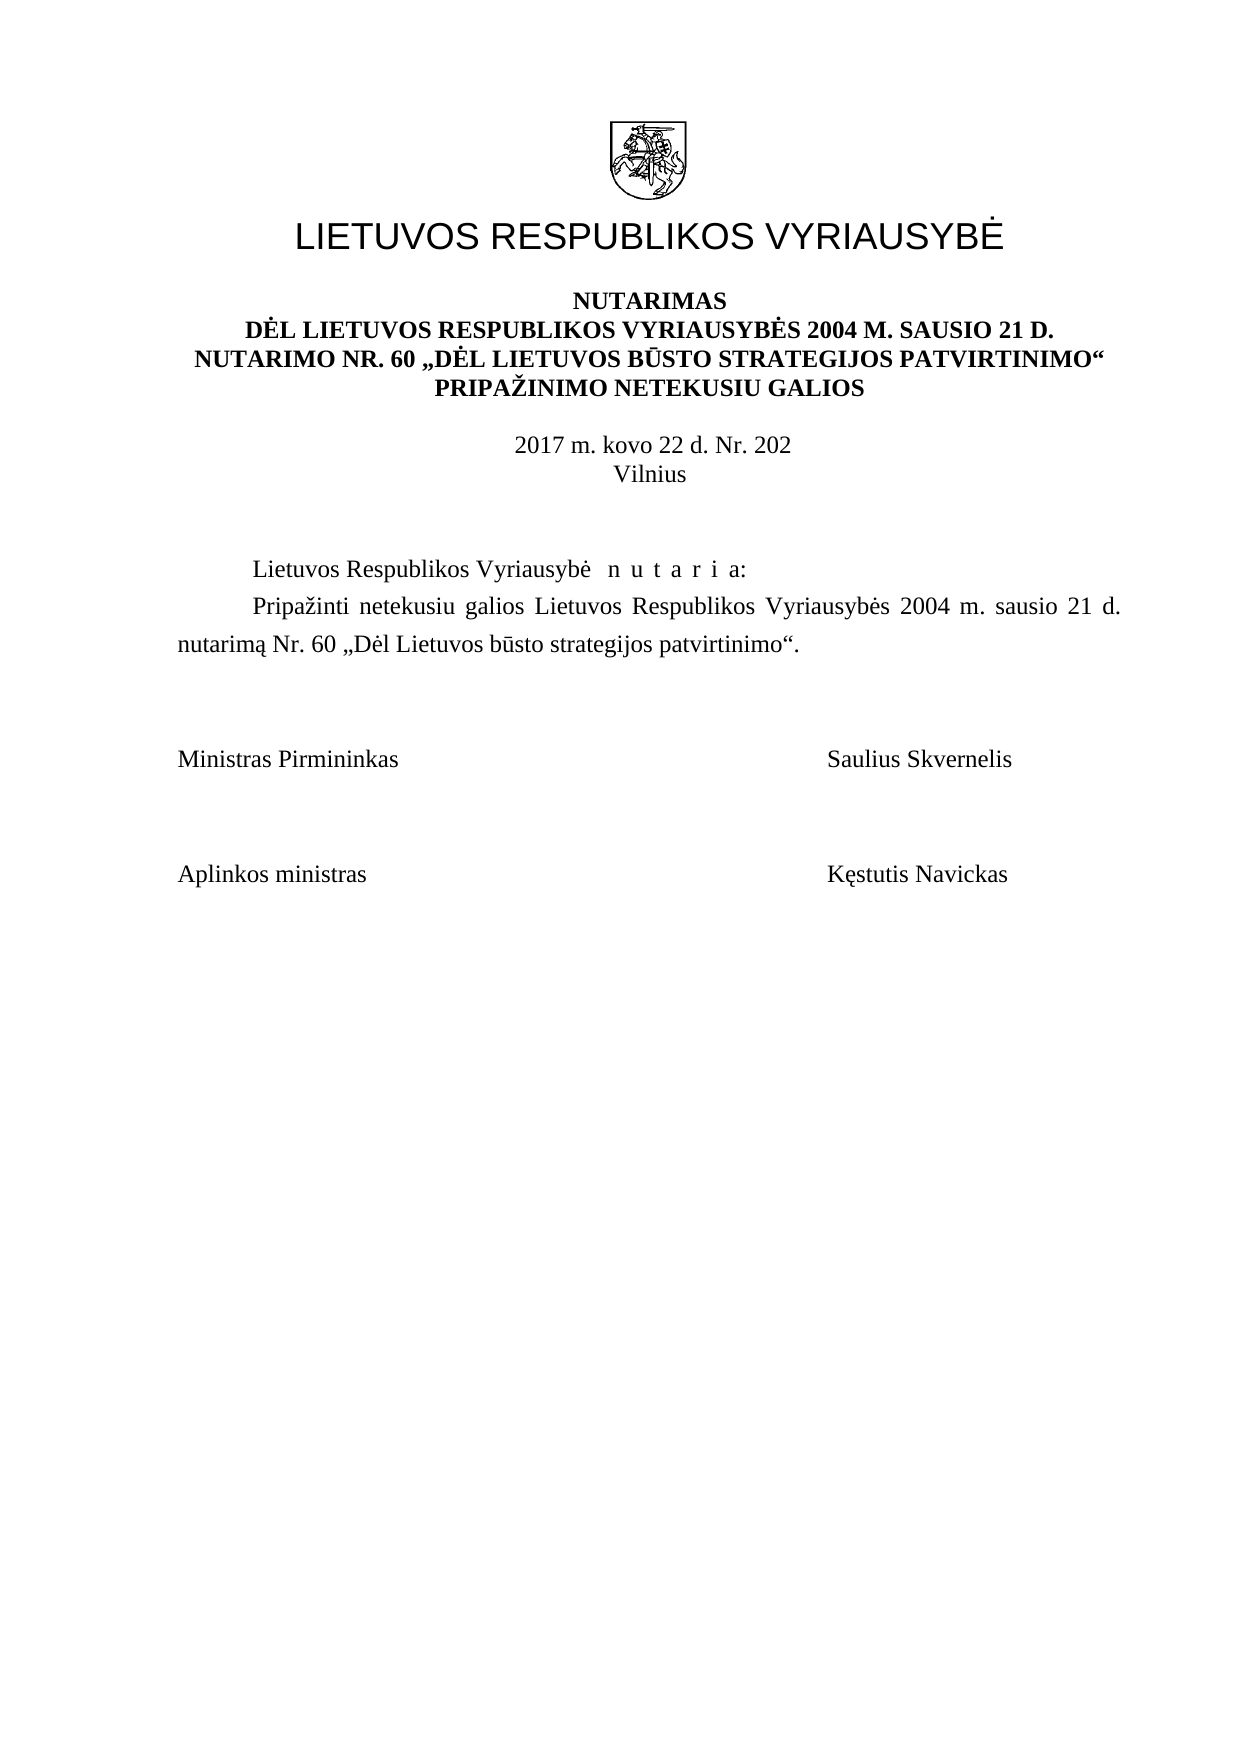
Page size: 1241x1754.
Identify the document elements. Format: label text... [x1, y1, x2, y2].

text DĖL LIETUVOS RESPUBLIKOS VYRIAUSYBĖS 2004 M. SAUSIO 21 D. NUTARIMO NR. 60 „DĖL LIETUVOS BŪSTO STRATEGIJOS PATVIRTINIMO“ PRIPAŽINIMO NETEKUSIU GALIOS [177, 315, 1122, 401]
text Ministras Pirmininkas Saulius Skvernelis [177, 744, 1122, 773]
text Lietuvos Respublikos Vyriausybė nutaria: [177, 545, 1122, 583]
text 2017 m. kovo 22 d. Nr. 202 [177, 430, 1122, 459]
text nutarimas [177, 286, 1122, 315]
text Pripažinti netekusiu galios Lietuvos Respublikos Vyriausybės 2004 m. sausio 21 d. nutarimą Nr. 60 „Dėl Lietuvos būsto strategijos patvirtinimo“. [177, 583, 1122, 658]
text Aplinkos ministras Kęstutis Navickas [177, 859, 1122, 888]
text Lietuvos Respublikos Vyriausybė [177, 214, 1122, 258]
text Vilnius [177, 459, 1122, 488]
